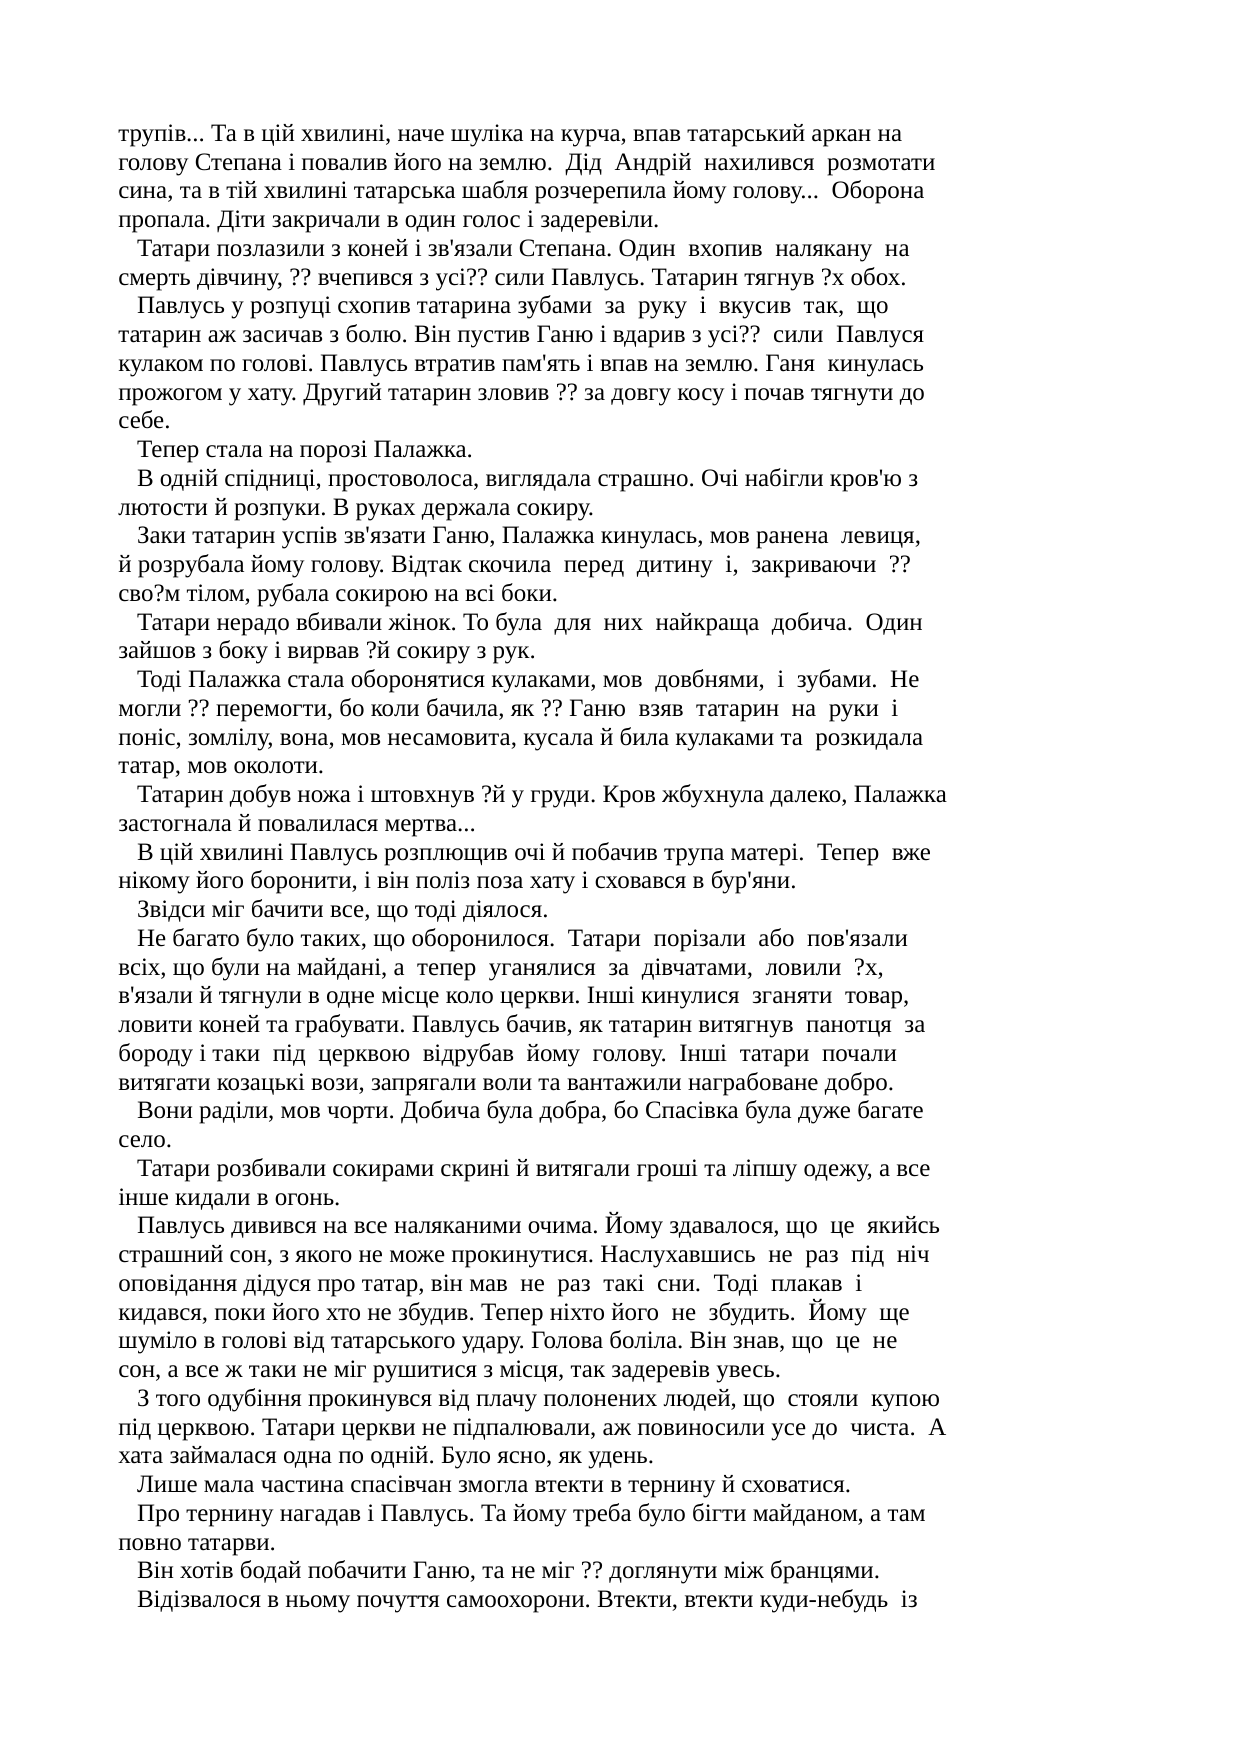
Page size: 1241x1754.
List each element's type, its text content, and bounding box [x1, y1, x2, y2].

text й розрубала йому голову. Вiдтак скочила перед дитину i, закриваючи ?? [118, 549, 1122, 578]
text село. [118, 1124, 1122, 1153]
text лютости й розпуки. В руках держала сокиру. [118, 492, 1122, 521]
text могли ?? перемогти, бо коли бачила, як ?? Ганю взяв татарин на руки i [118, 693, 1122, 722]
text кидався, поки його хто не збудив. Тепер нiхто його не збудить. Йому ще [118, 1297, 1122, 1326]
text сво?м тiлом, рубала сокирою на всi боки. [118, 578, 1122, 607]
text страшний сон, з якого не може прокинутися. Наслухавшись не раз пiд нiч [118, 1239, 1122, 1268]
text В цiй хвилинi Павлусь розплющив очi й побачив трупа матерi. Тепер вже [118, 837, 1122, 866]
text iнше кидали в огонь. [118, 1182, 1122, 1211]
text Татари нерадо вбивали жiнок. То була для них найкраща добича. Один [118, 607, 1122, 636]
text татар, мов околоти. [118, 751, 1122, 779]
text понiс, зомлiлу, вона, мов несамовита, кусала й била кулаками та розкидала [118, 722, 1122, 751]
text Не багато було таких, що оборонилося. Татари порiзали або пов'язали [118, 923, 1122, 952]
text себе. [118, 406, 1122, 434]
text нiкому його боронити, i вiн полiз поза хату i сховався в бур'яни. [118, 866, 1122, 894]
text повно татарви. [118, 1527, 1122, 1556]
text Татари позлазили з коней i зв'язали Степана. Один вхопив налякану на [118, 233, 1122, 262]
text Тодi Палажка стала оборонятися кулаками, мов довбнями, i зубами. Не [118, 664, 1122, 693]
text З того одубiння прокинувся вiд плачу полонених людей, що стояли купою [118, 1383, 1122, 1412]
text бороду i таки пiд церквою вiдрубав йому голову. Iншi татари почали [118, 1038, 1122, 1067]
text голову Степана i повалив його на землю. Дiд Андрiй нахилився розмотати [118, 147, 1122, 176]
text Тепер стала на порозi Палажка. [118, 434, 1122, 463]
text прожогом у хату. Другий татарин зловив ?? за довгу косу i почав тягнути до [118, 377, 1122, 406]
text татарин аж засичав з болю. Вiн пустив Ганю i вдарив з усi?? сили Павлуся [118, 319, 1122, 348]
text витягати козацькi вози, запрягали воли та вантажили награбоване добро. [118, 1067, 1122, 1096]
text кулаком по головi. Павлусь втратив пам'ять i впав на землю. Ганя кинулась [118, 348, 1122, 377]
text застогнала й повалилася мертва... [118, 808, 1122, 837]
text Лише мала частина спасiвчан змогла втекти в тернину й сховатися. [118, 1469, 1122, 1498]
text Вiдiзвалося в ньому почуття самоохорони. Втекти, втекти куди-небудь iз [118, 1584, 1122, 1613]
text трупiв... Та в цiй хвилинi, наче шулiка на курча, впав татарський аркан на [118, 118, 1122, 147]
text пiд церквою. Татари церкви не пiдпалювали, аж повиносили усе до чиста. А [118, 1412, 1122, 1441]
text Татарин добув ножа i штовхнув ?й у груди. Кров жбухнула далеко, Палажка [118, 779, 1122, 808]
text зайшов з боку i вирвав ?й сокиру з рук. [118, 636, 1122, 664]
text Заки татарин успiв зв'язати Ганю, Палажка кинулась, мов ранена левиця, [118, 521, 1122, 549]
text всiх, що були на майданi, а тепер уганялися за дiвчатами, ловили ?х, [118, 952, 1122, 981]
text оповiдання дiдуся про татар, вiн мав не раз такi сни. Тодi плакав i [118, 1268, 1122, 1297]
text пропала. Дiти закричали в один голос i задеревiли. [118, 204, 1122, 233]
text сина, та в тiй хвилинi татарська шабля розчерепила йому голову... Оборона [118, 176, 1122, 204]
text хата займалася одна по однiй. Було ясно, як удень. [118, 1441, 1122, 1469]
text Вiн хотiв бодай побачити Ганю, та не мiг ?? доглянути мiж бранцями. [118, 1556, 1122, 1584]
text ловити коней та грабувати. Павлусь бачив, як татарин витягнув панотця за [118, 1009, 1122, 1038]
text Павлусь у розпуцi схопив татарина зубами за руку i вкусив так, що [118, 291, 1122, 319]
text шумiло в головi вiд татарського удару. Голова болiла. Вiн знав, що це не [118, 1326, 1122, 1354]
text Звiдси мiг бачити все, що тодi дiялося. [118, 894, 1122, 923]
text Татари розбивали сокирами скринi й витягали грошi та лiпшу одежу, а все [118, 1153, 1122, 1182]
text Павлусь дивився на все наляканими очима. Йому здавалося, що це якийсь [118, 1211, 1122, 1239]
text В однiй спiдницi, простоволоса, виглядала страшно. Очi набiгли кров'ю з [118, 463, 1122, 492]
text Вони радiли, мов чорти. Добича була добра, бо Спасiвка була дуже багате [118, 1096, 1122, 1124]
text смерть дiвчину, ?? вчепився з усi?? сили Павлусь. Татарин тягнув ?х обох. [118, 262, 1122, 291]
text Про тернину нагадав i Павлусь. Та йому треба було бiгти майданом, а там [118, 1498, 1122, 1527]
text в'язали й тягнули в одне мiсце коло церкви. Iншi кинулися зганяти товар, [118, 981, 1122, 1009]
text сон, а все ж таки не мiг рушитися з мiсця, так задеревiв увесь. [118, 1354, 1122, 1383]
